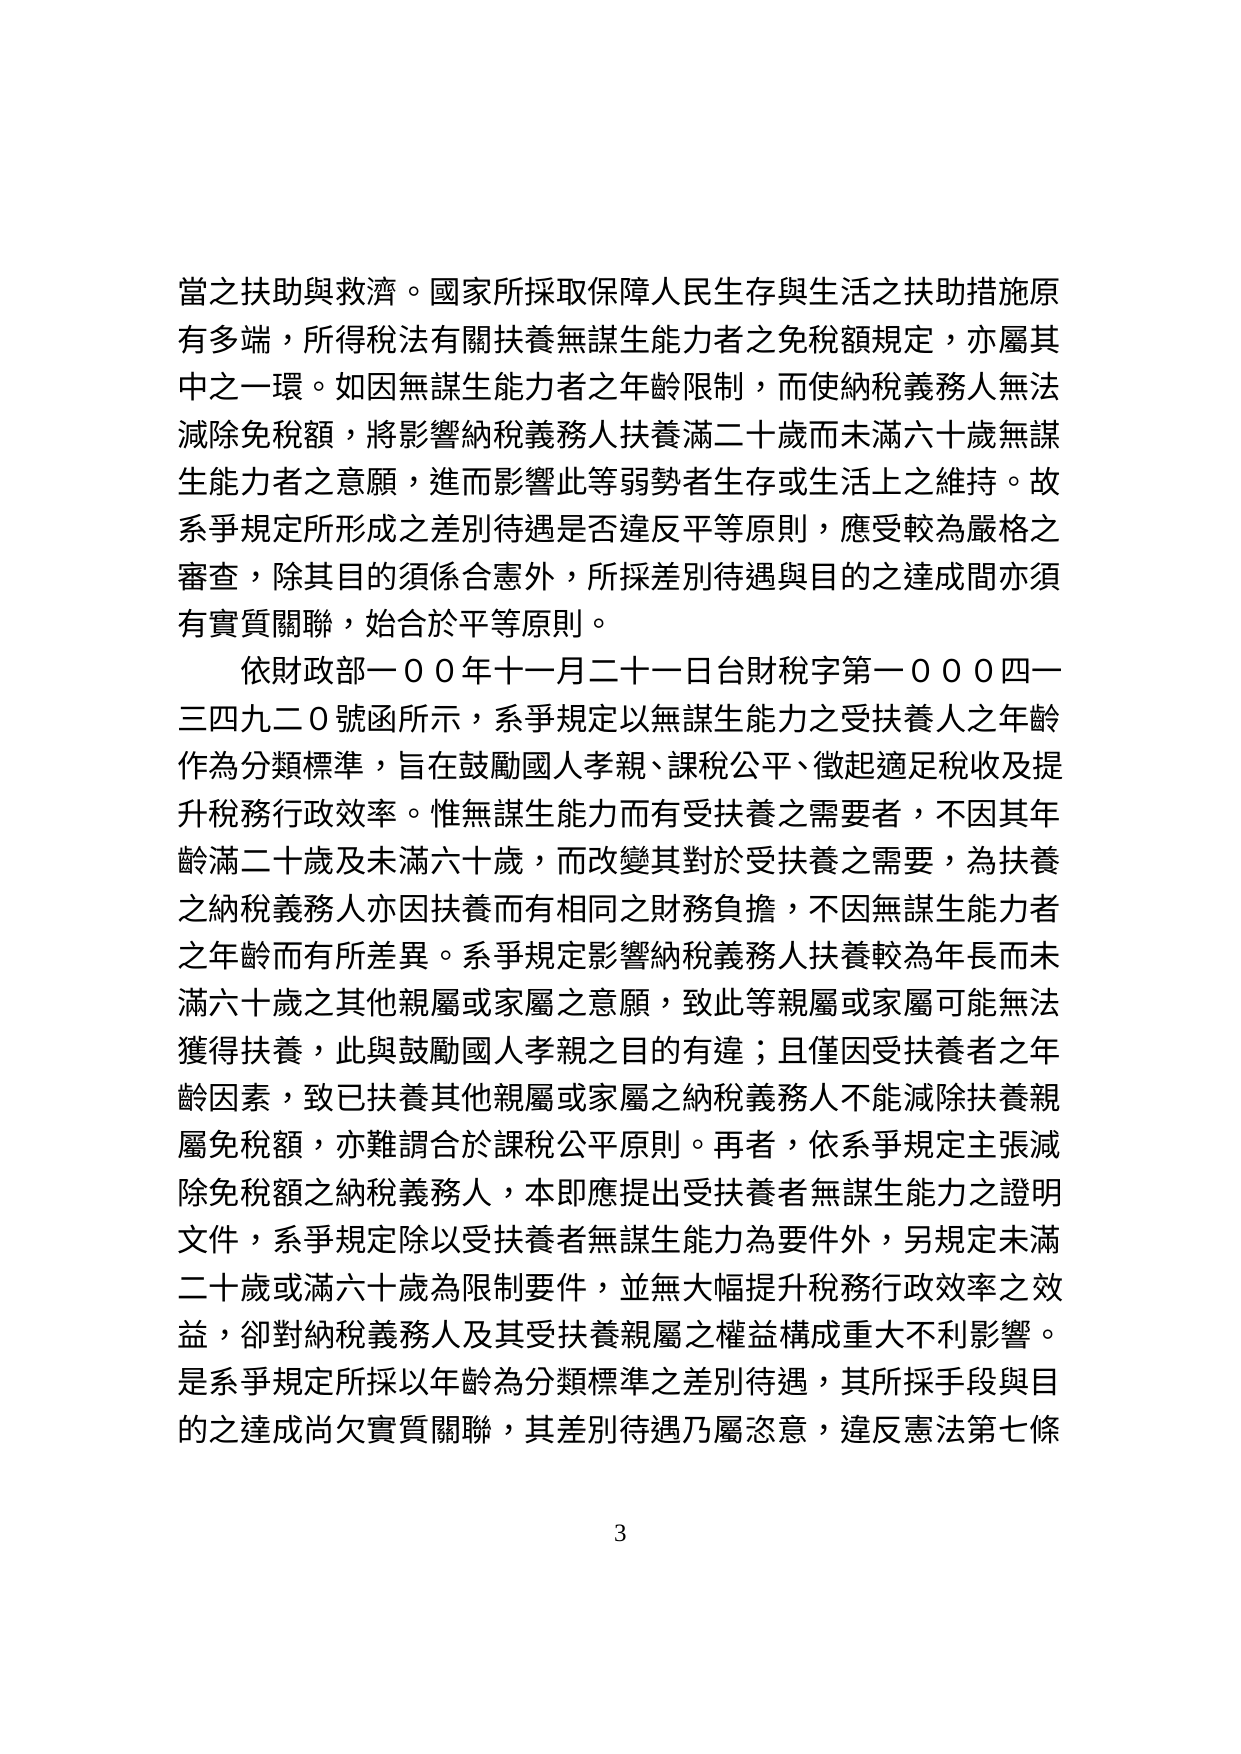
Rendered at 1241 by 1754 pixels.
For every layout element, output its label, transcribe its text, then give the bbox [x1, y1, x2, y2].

text 當之扶助與救濟。國家所採取保障人民生存與生活之扶助措施原有多端，所得稅法有關扶養無謀生能力者之免稅額規定，亦屬其中之一環。如因無謀生能力者之年齡限制，而使納稅義務人無法減除免稅額，將影響納稅義務人扶養滿二十歲而未滿六十歲無謀生能力者之意願，進而影響此等弱勢者生存或生活上之維持。故系爭規定所形成之差別待遇是否違反平等原則，應受較為嚴格之審查，除其目的須係合憲外，所採差別待遇與目的之達成間亦須有實質關聯，始合於平等原則。 [177, 266, 1063, 645]
text 依財政部一００年十一月二十一日台財稅字第一０００四一三四九二０號函所示，系爭規定以無謀生能力之受扶養人之年齡作為分類標準，旨在鼓勵國人孝親、課稅公平、徵起適足稅收及提升稅務行政效率。惟無謀生能力而有受扶養之需要者，不因其年齡滿二十歲及未滿六十歲，而改變其對於受扶養之需要，為扶養之納稅義務人亦因扶養而有相同之財務負擔，不因無謀生能力者之年齡而有所差異。系爭規定影響納稅義務人扶養較為年長而未滿六十歲之其他親屬或家屬之意願，致此等親屬或家屬可能無法獲得扶養，此與鼓勵國人孝親之目的有違；且僅因受扶養者之年齡因素，致已扶養其他親屬或家屬之納稅義務人不能減除扶養親屬免稅額，亦難謂合於課稅公平原則。再者，依系爭規定主張減除免稅額之納稅義務人，本即應提出受扶養者無謀生能力之證明文件，系爭規定除以受扶養者無謀生能力為要件外，另規定未滿二十歲或滿六十歲為限制要件，並無大幅提升稅務行政效率之效益，卻對納稅義務人及其受扶養親屬之權益構成重大不利影響。是系爭規定所採以年齡為分類標準之差別待遇，其所採手段與目的之達成尚欠實質關聯，其差別待遇乃屬恣意，違反憲法第七條 [177, 645, 1063, 1451]
